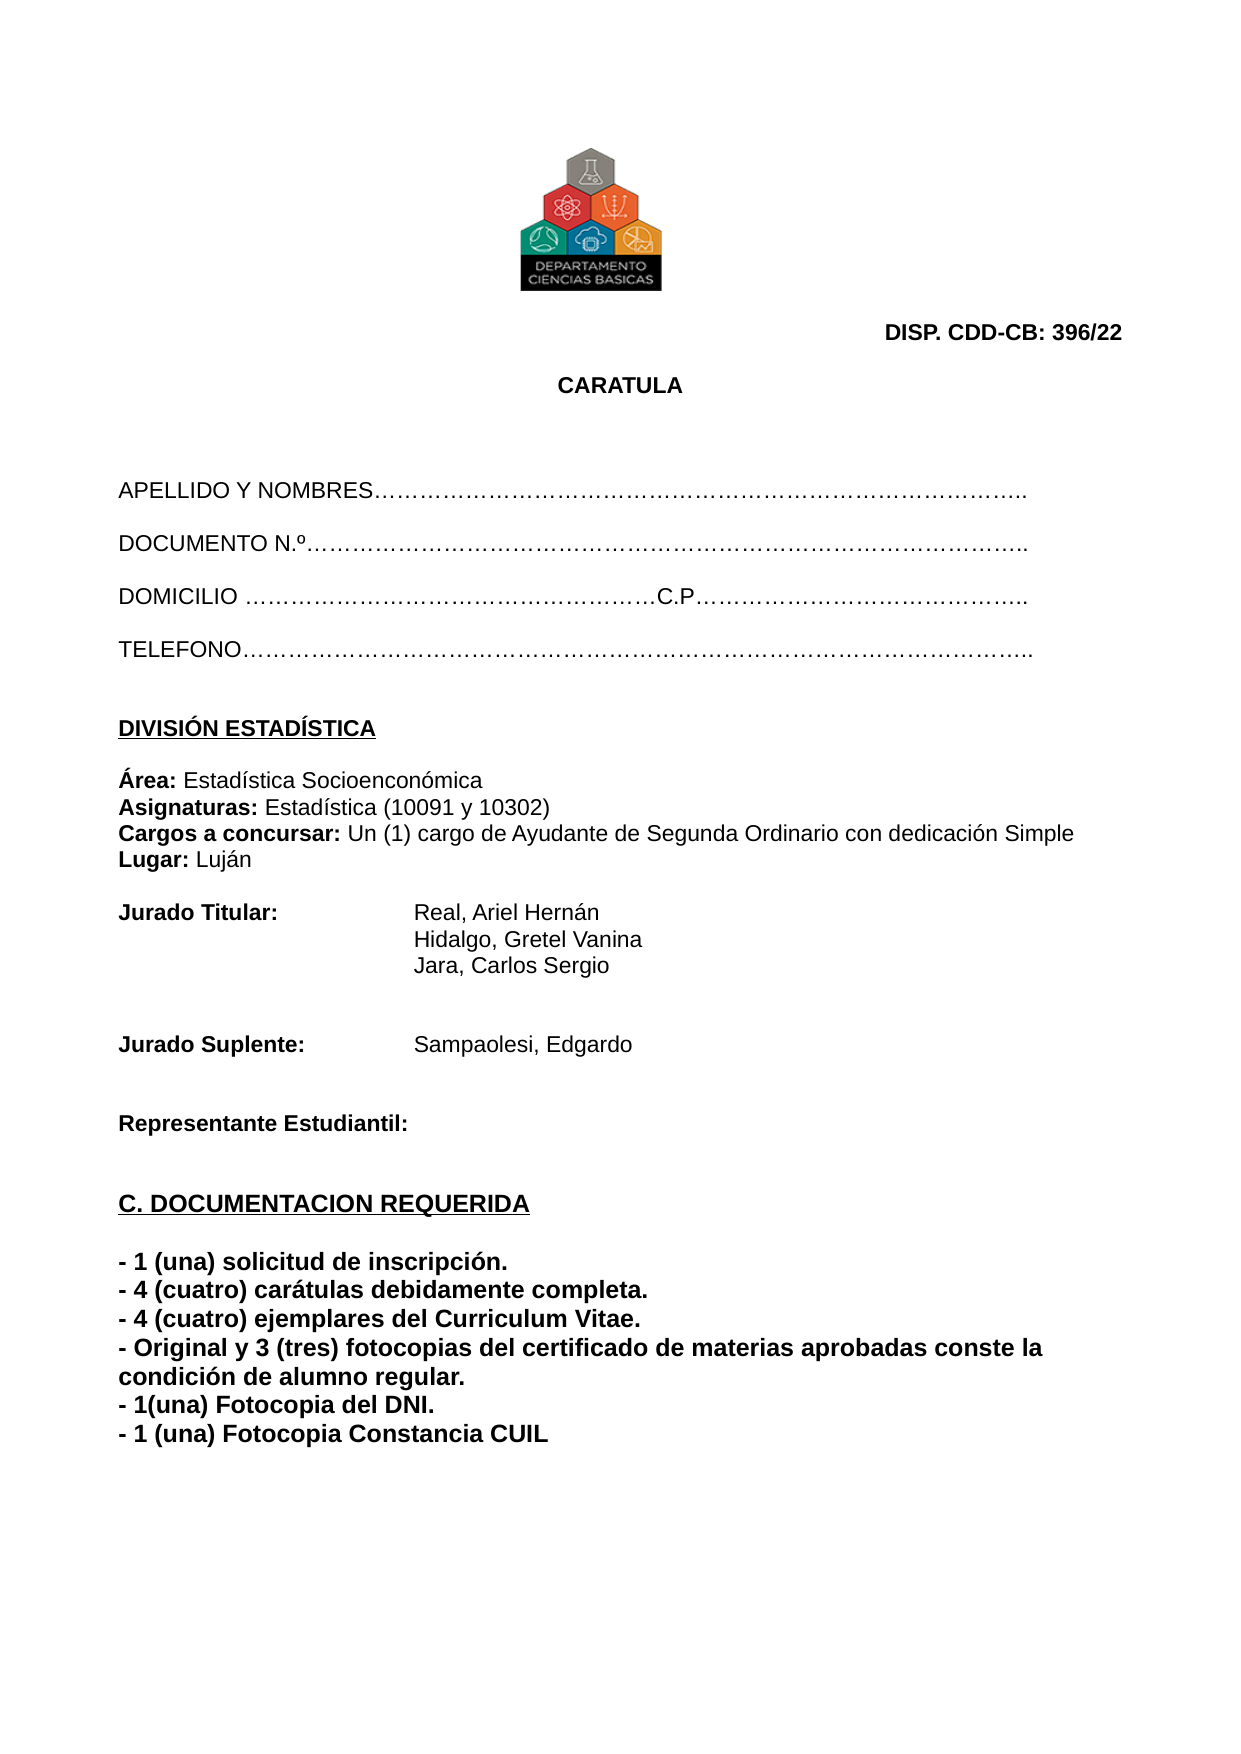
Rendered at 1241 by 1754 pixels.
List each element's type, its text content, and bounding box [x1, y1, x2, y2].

text Jara, Carlos Sergio [118, 952, 1122, 978]
text DISP. CDD-CB: 396/22 [118, 319, 1122, 346]
text DOMICILIO ………………………………………………C.P…………………………………….. [118, 583, 1122, 609]
text Jurado Titular: Real, Ariel Hernán [118, 899, 1122, 926]
picture [520, 148, 662, 291]
text Jurado Suplente: Sampaolesi, Edgardo [118, 1031, 1122, 1057]
text DOCUMENTO N.º………………………………………………………………………………….. [118, 530, 1122, 557]
text - 1 (una) solicitud de inscripción. [118, 1247, 1122, 1275]
text Hidalgo, Gretel Vanina [118, 926, 1122, 952]
text CARATULA [118, 372, 1122, 398]
text TELEFONO………………………………………………………………………………………….. [118, 636, 1122, 662]
text APELLIDO Y NOMBRES………………………………………………………………………….. [118, 477, 1122, 504]
text C. DOCUMENTACION REQUERIDA [118, 1189, 1122, 1218]
text DIVISIÓN ESTADÍSTICA [118, 715, 1122, 741]
text Representante Estudiantil: [118, 1110, 1122, 1136]
text - 1 (una) Fotocopia Constancia CUIL [118, 1419, 1122, 1448]
text - 4 (cuatro) ejemplares del Curriculum Vitae. [118, 1304, 1122, 1333]
text - 1(una) Fotocopia del DNI. [118, 1390, 1122, 1419]
text Lugar: Luján [118, 846, 1122, 873]
text - Original y 3 (tres) fotocopias del certificado de materias aprobadas conste la condición de alumno regular. [118, 1333, 1122, 1390]
text Asignaturas: Estadística (10091 y 10302) [118, 794, 1122, 820]
text Área: Estadística Socioenconómica [118, 767, 1122, 794]
text Cargos a concursar: Un (1) cargo de Ayudante de Segunda Ordinario con dedicación Simple [118, 820, 1122, 846]
text - 4 (cuatro) carátulas debidamente completa. [118, 1275, 1122, 1304]
